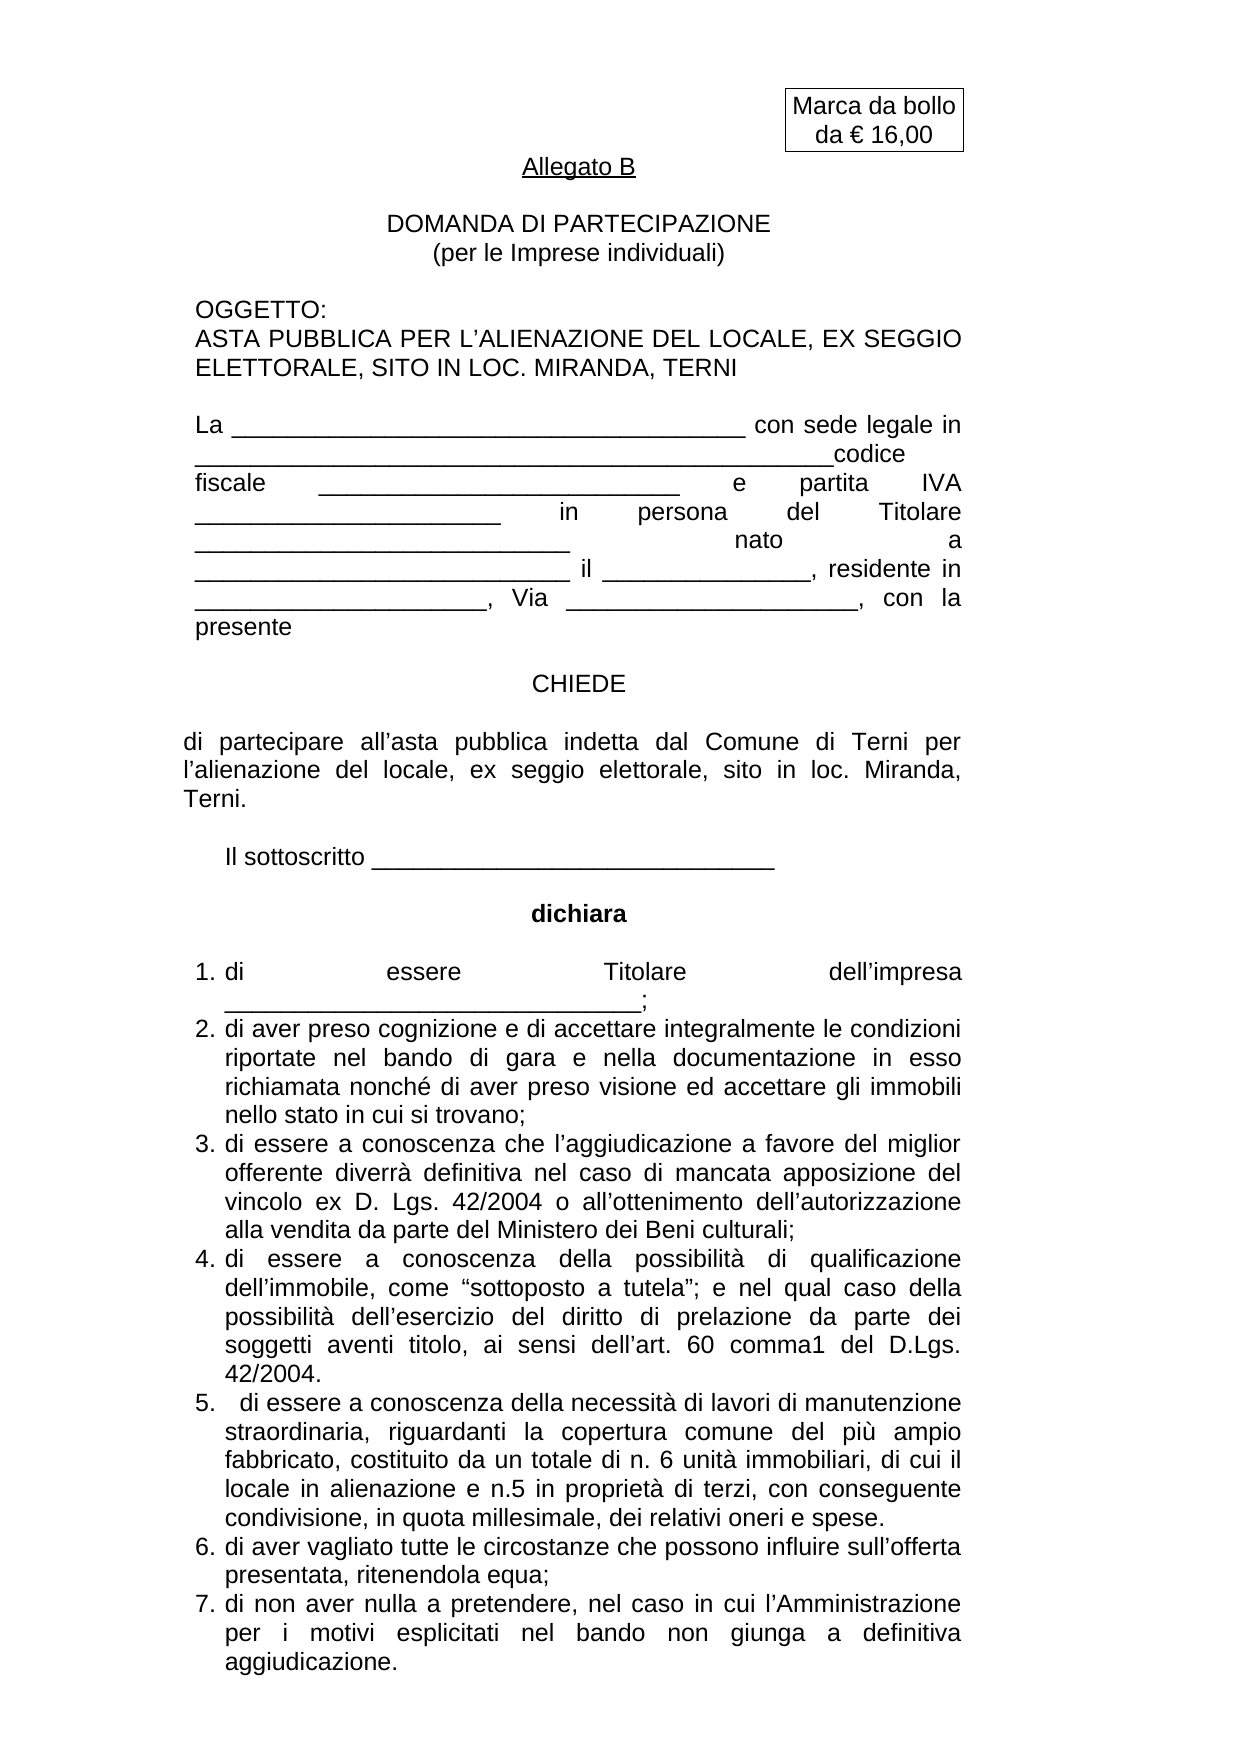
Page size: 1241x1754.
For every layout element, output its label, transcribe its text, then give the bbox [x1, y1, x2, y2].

text dichiara [195, 899, 963, 928]
text di partecipare all’asta pubblica indetta dal Comune di Terni per l’alienazione del locale, ex seggio elettorale, sito in loc. Miranda, Terni. [183, 727, 963, 813]
text ASTA PUBBLICA PER L’ALIENAZIONE DEL LOCALE, EX SEGGIO ELETTORALE, SITO IN LOC. MIRANDA, TERNI [195, 324, 963, 382]
list di essere Titolare dell’impresa ______________________________; [195, 957, 963, 1014]
list di aver vagliato tutte le circostanze che possono influire sull’offerta presentata, ritenendola equa; [195, 1532, 963, 1589]
subtitle DOMANDA DI PARTECIPAZIONE [195, 209, 963, 238]
text Il sottoscritto _____________________________ [195, 842, 963, 870]
list di essere a conoscenza che l’aggiudicazione a favore del miglior offerente diverrà definitiva nel caso di mancata apposizione del vincolo ex D. Lgs. 42/2004 o all’ottenimento dell’autorizzazione alla vendita da parte del Ministero dei Beni culturali; [195, 1129, 963, 1244]
text OGGETTO: [195, 295, 963, 324]
list di essere a conoscenza della necessità di lavori di manutenzione straordinaria, riguardanti la copertura comune del più ampio fabbricato, costituito da un totale di n. 6 unità immobiliari, di cui il locale in alienazione e n.5 in proprietà di terzi, con conseguente condivisione, in quota millesimale, dei relativi oneri e spese. [195, 1388, 963, 1532]
subtitle Allegato B [195, 152, 963, 180]
text (per le Imprese individuali) [195, 238, 963, 267]
text La _____________________________________ con sede legale in ______________________________________________codice fiscale __________________________ e partita IVA ______________________ in persona del Titolare ___________________________ nato a ___________________________ il _______________, residente in _____________________, Via _____________________, con la presente [195, 410, 963, 640]
list di essere a conoscenza della possibilità di qualificazione dell’immobile, come “sottoposto a tutela”; e nel qual caso della possibilità dell’esercizio del diritto di prelazione da parte dei soggetti aventi titolo, ai sensi dell’art. 60 comma1 del D.Lgs. 42/2004. [195, 1244, 963, 1388]
list di aver preso cognizione e di accettare integralmente le condizioni riportate nel bando di gara e nella documentazione in esso richiamata nonché di aver preso visione ed accettare gli immobili nello stato in cui si trovano; [195, 1014, 963, 1129]
subtitle Marca da bollo da € 16,00 [786, 89, 963, 151]
subtitle CHIEDE [195, 669, 963, 698]
list di non aver nulla a pretendere, nel caso in cui l’Amministrazione per i motivi esplicitati nel bando non giunga a definitiva aggiudicazione. [195, 1589, 963, 1675]
